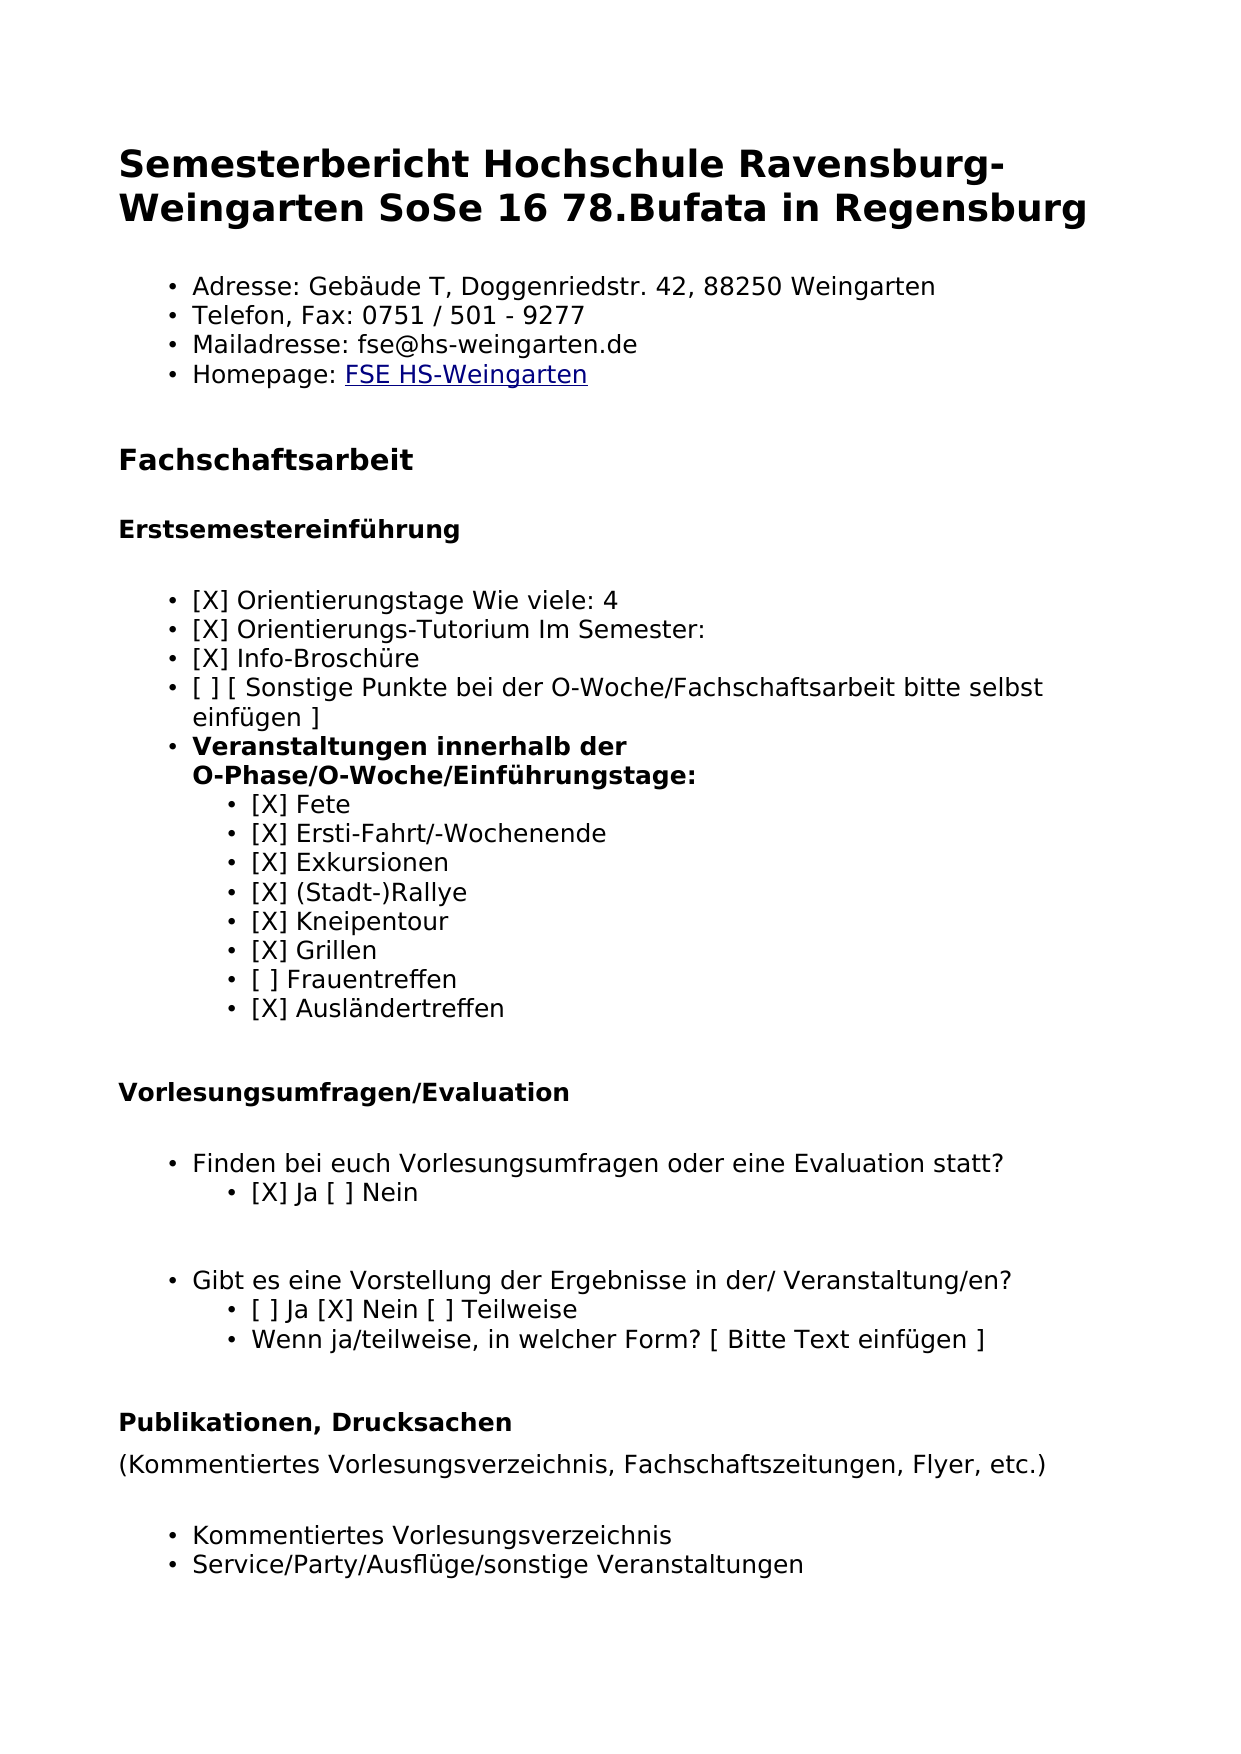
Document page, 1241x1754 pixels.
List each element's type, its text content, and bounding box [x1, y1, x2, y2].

list [X] (Stadt-)Rallye [236, 878, 1122, 907]
list Wenn ja/teilweise, in welcher Form? [ Bitte Text einfügen ] [236, 1325, 1122, 1354]
subtitle Vorlesungsumfragen/Evaluation [118, 1078, 1122, 1107]
list [X] Info-Broschüre [177, 644, 1122, 674]
list Homepage: FSE HS-Weingarten [177, 360, 1122, 389]
list [ ] Ja [X] Nein [ ] Teilweise [236, 1296, 1122, 1325]
list [X] Orientierungs-Tutorium Im Semester: [177, 615, 1122, 644]
list Telefon, Fax: 0751 / 501 - 9277 [177, 302, 1122, 331]
subtitle Publikationen, Drucksachen [118, 1408, 1122, 1438]
list [X] Orientierungstage Wie viele: 4 [177, 586, 1122, 615]
list [X] Grillen [236, 936, 1122, 965]
subtitle Semesterbericht Hochschule Ravensburg-Weingarten SoSe 16 78.Bufata in Regensburg [118, 143, 1122, 230]
list [ ] [ Sonstige Punkte bei der O-Woche/Fachschaftsarbeit bitte selbst einfügen ] [177, 674, 1122, 732]
list Veranstaltungen innerhalb der O-Phase/O-Woche/Einführungstage: [177, 732, 1122, 790]
list Adresse: Gebäude T, Doggenriedstr. 42, 88250 Weingarten [177, 272, 1122, 302]
list [X] Kneipentour [236, 907, 1122, 936]
list Gibt es eine Vorstellung der Ergebnisse in der/ Veranstaltung/en? [177, 1267, 1122, 1296]
list [X] Ja [ ] Nein [236, 1178, 1122, 1208]
list Mailadresse: fse@hs-weingarten.de [177, 331, 1122, 360]
list [X] Exkursionen [236, 849, 1122, 878]
text (Kommentiertes Vorlesungsverzeichnis, Fachschaftszeitungen, Flyer, etc.) [118, 1450, 1122, 1479]
list Service/Party/Ausflüge/sonstige Veranstaltungen [177, 1551, 1122, 1580]
list Kommentiertes Vorlesungsverzeichnis [177, 1521, 1122, 1551]
list [X] Ersti-Fahrt/-Wochenende [236, 819, 1122, 849]
list [ ] Frauentreffen [236, 965, 1122, 994]
list Finden bei euch Vorlesungsumfragen oder eine Evaluation statt? [177, 1149, 1122, 1178]
list [X] Ausländertreffen [236, 994, 1122, 1024]
subtitle Erstsemestereinführung [118, 515, 1122, 544]
subtitle Fachschaftsarbeit [118, 443, 1122, 477]
list [X] Fete [236, 790, 1122, 819]
